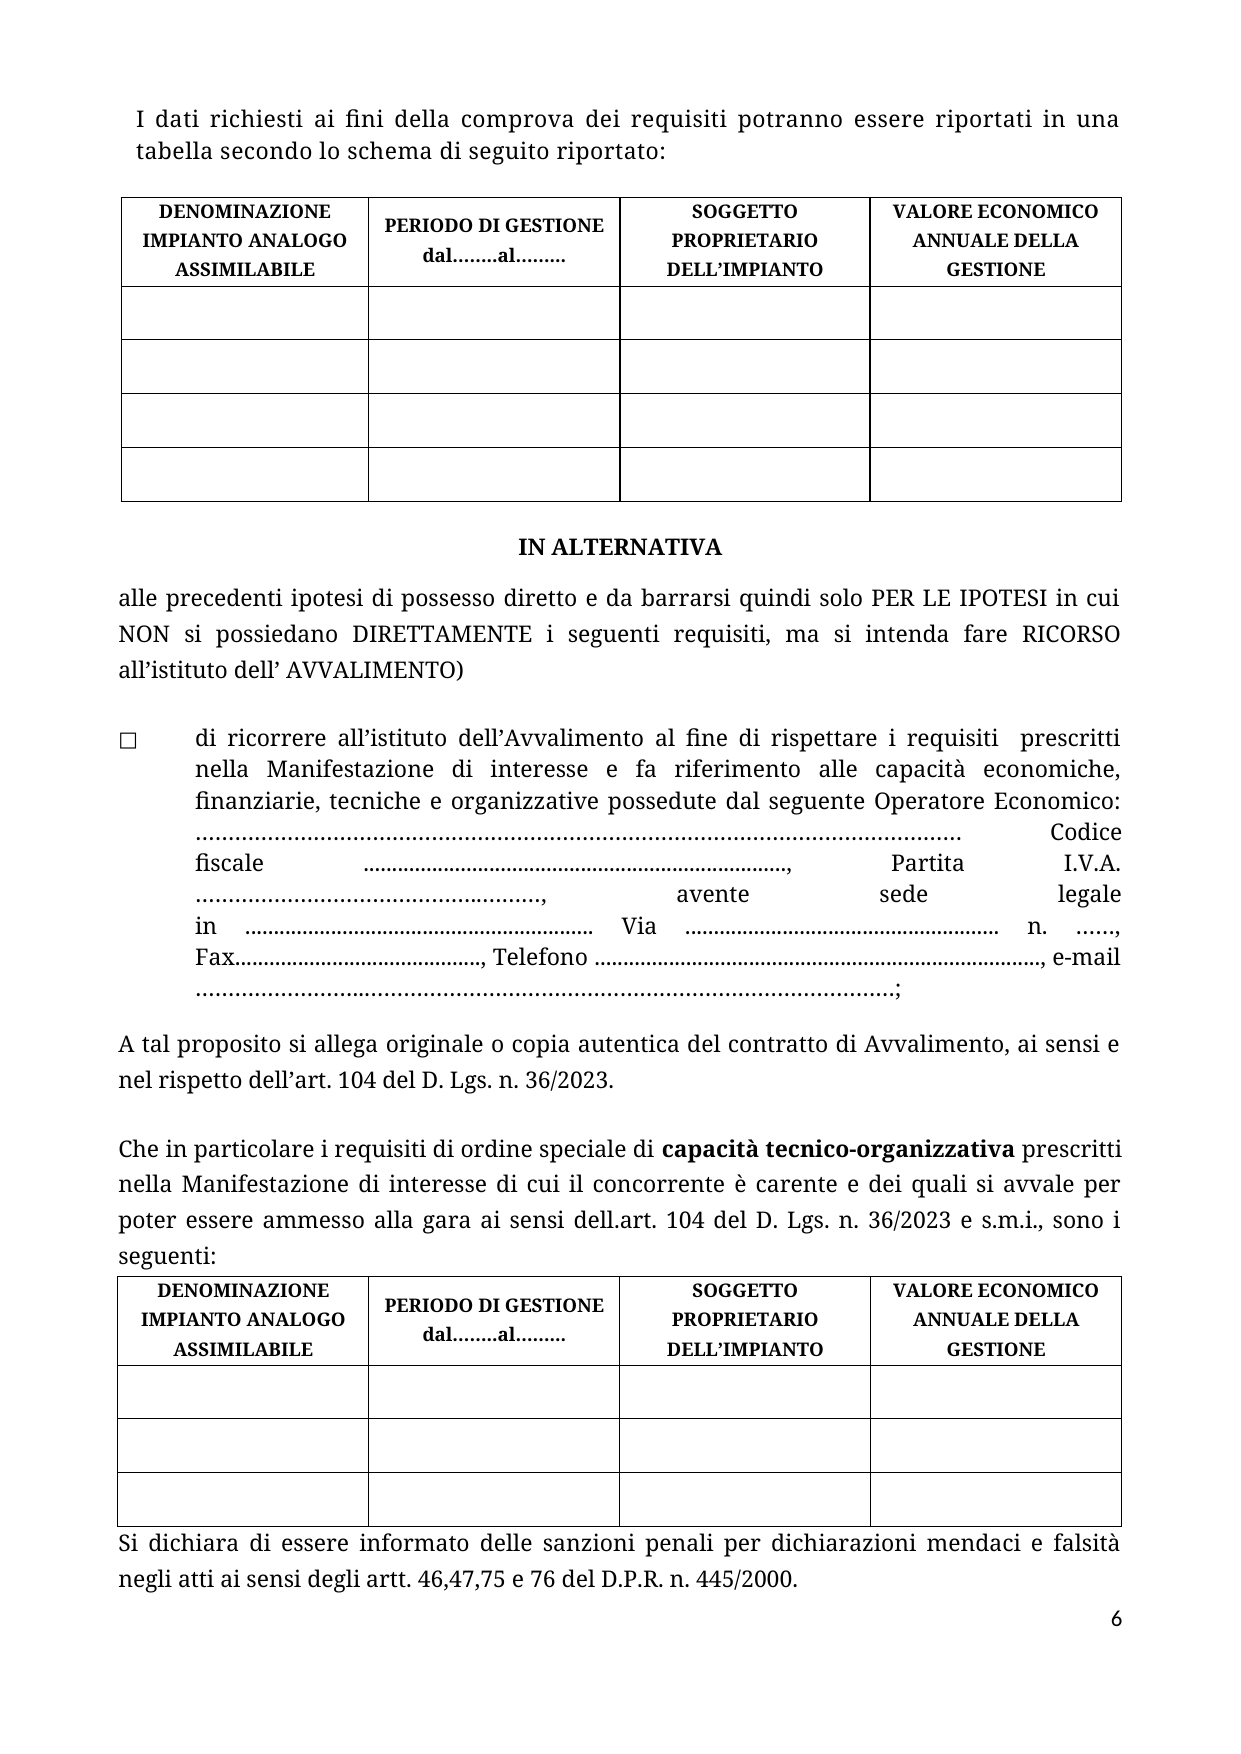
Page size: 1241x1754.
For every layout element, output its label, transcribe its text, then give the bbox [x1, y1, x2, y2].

text I dati richiesti ai fini della comprova dei requisiti potranno essere riportati in una tabella secondo lo schema di seguito riportato: [136, 103, 1122, 166]
table_header VALORE ECONOMICO ANNUALE DELLA GESTIONE [871, 198, 1121, 286]
text A tal proposito si allega originale o copia autentica del contratto di Avvalimento, ai sensi e nel rispetto dell’art. 104 del D. Lgs. n. 36/2023. [118, 1028, 1122, 1096]
table_cell [369, 1366, 619, 1418]
table_cell [871, 1366, 1121, 1418]
table_cell [369, 340, 619, 393]
table_cell [118, 1473, 368, 1526]
table_cell [621, 394, 869, 447]
table_cell [871, 287, 1121, 339]
table_cell [369, 1473, 619, 1526]
text IN ALTERNATIVA [118, 531, 1122, 562]
table_cell [871, 340, 1121, 393]
text Che in particolare i requisiti di ordine speciale di capacità tecnico-organizzativa prescritti nella Manifestazione di interesse di cui il concorrente è carente e dei quali si avvale per poter essere ammesso alla gara ai sensi dell.art. 104 del D. Lgs. n. 36/2023 e s.m.i., sono i seguenti: [118, 1132, 1122, 1272]
table_cell [118, 1366, 368, 1418]
table_cell [871, 394, 1121, 447]
table_header DENOMINAZIONE IMPIANTO ANALOGO ASSIMILABILE [122, 198, 368, 286]
table_header VALORE ECONOMICO ANNUALE DELLA GESTIONE [871, 1277, 1121, 1364]
table_cell [871, 448, 1121, 501]
table_header SOGGETTO PROPRIETARIO DELL’IMPIANTO [621, 198, 869, 286]
text □ di ricorrere all’istituto dell’Avvalimento al fine di rispettare i requisiti prescritti nella Manifestazione di interesse e fa riferimento alle capacità economiche, finanziarie, tecniche e organizzative possedute dal seguente Operatore Economico: ……………………………………………………………………………………………………… Codice fiscale .........................................................................., Partita I.V.A. ……………………………………..………, avente sede legale in ............................................................. Via ....................................................... n. ……, Fax..........................................., Telefono .............................................................................., e-mail ……………………..………………………………………………………………………; [118, 722, 1122, 1003]
table_cell [620, 1419, 870, 1472]
table_header PERIODO DI GESTIONE dal……..al……... [369, 198, 619, 286]
table_cell [369, 448, 619, 501]
table_cell [369, 394, 619, 447]
table_cell [122, 340, 368, 393]
table_cell [871, 1473, 1121, 1526]
table_header SOGGETTO PROPRIETARIO DELL’IMPIANTO [620, 1277, 870, 1364]
table_cell [620, 1366, 870, 1418]
table_cell [369, 287, 619, 339]
table_cell [621, 287, 869, 339]
table_cell [122, 448, 368, 501]
text Si dichiara di essere informato delle sanzioni penali per dichiarazioni mendaci e falsità negli atti ai sensi degli artt. 46,47,75 e 76 del D.P.R. n. 445/2000. [118, 1527, 1122, 1594]
table_cell [871, 1419, 1121, 1472]
table_cell [621, 448, 869, 501]
table_cell [620, 1473, 870, 1526]
table_cell [122, 394, 368, 447]
table_cell [621, 340, 869, 393]
table_cell [118, 1419, 368, 1472]
table_header DENOMINAZIONE IMPIANTO ANALOGO ASSIMILABILE [118, 1277, 368, 1364]
table_cell [369, 1419, 619, 1472]
table_cell [122, 287, 368, 339]
table_header PERIODO DI GESTIONE dal……..al……... [369, 1277, 619, 1364]
text alle precedenti ipotesi di possesso diretto e da barrarsi quindi solo PER LE IPOTESI in cui NON si possiedano DIRETTAMENTE i seguenti requisiti, ma si intenda fare RICORSO all’istituto dell’ AVVALIMENTO) [118, 582, 1122, 685]
